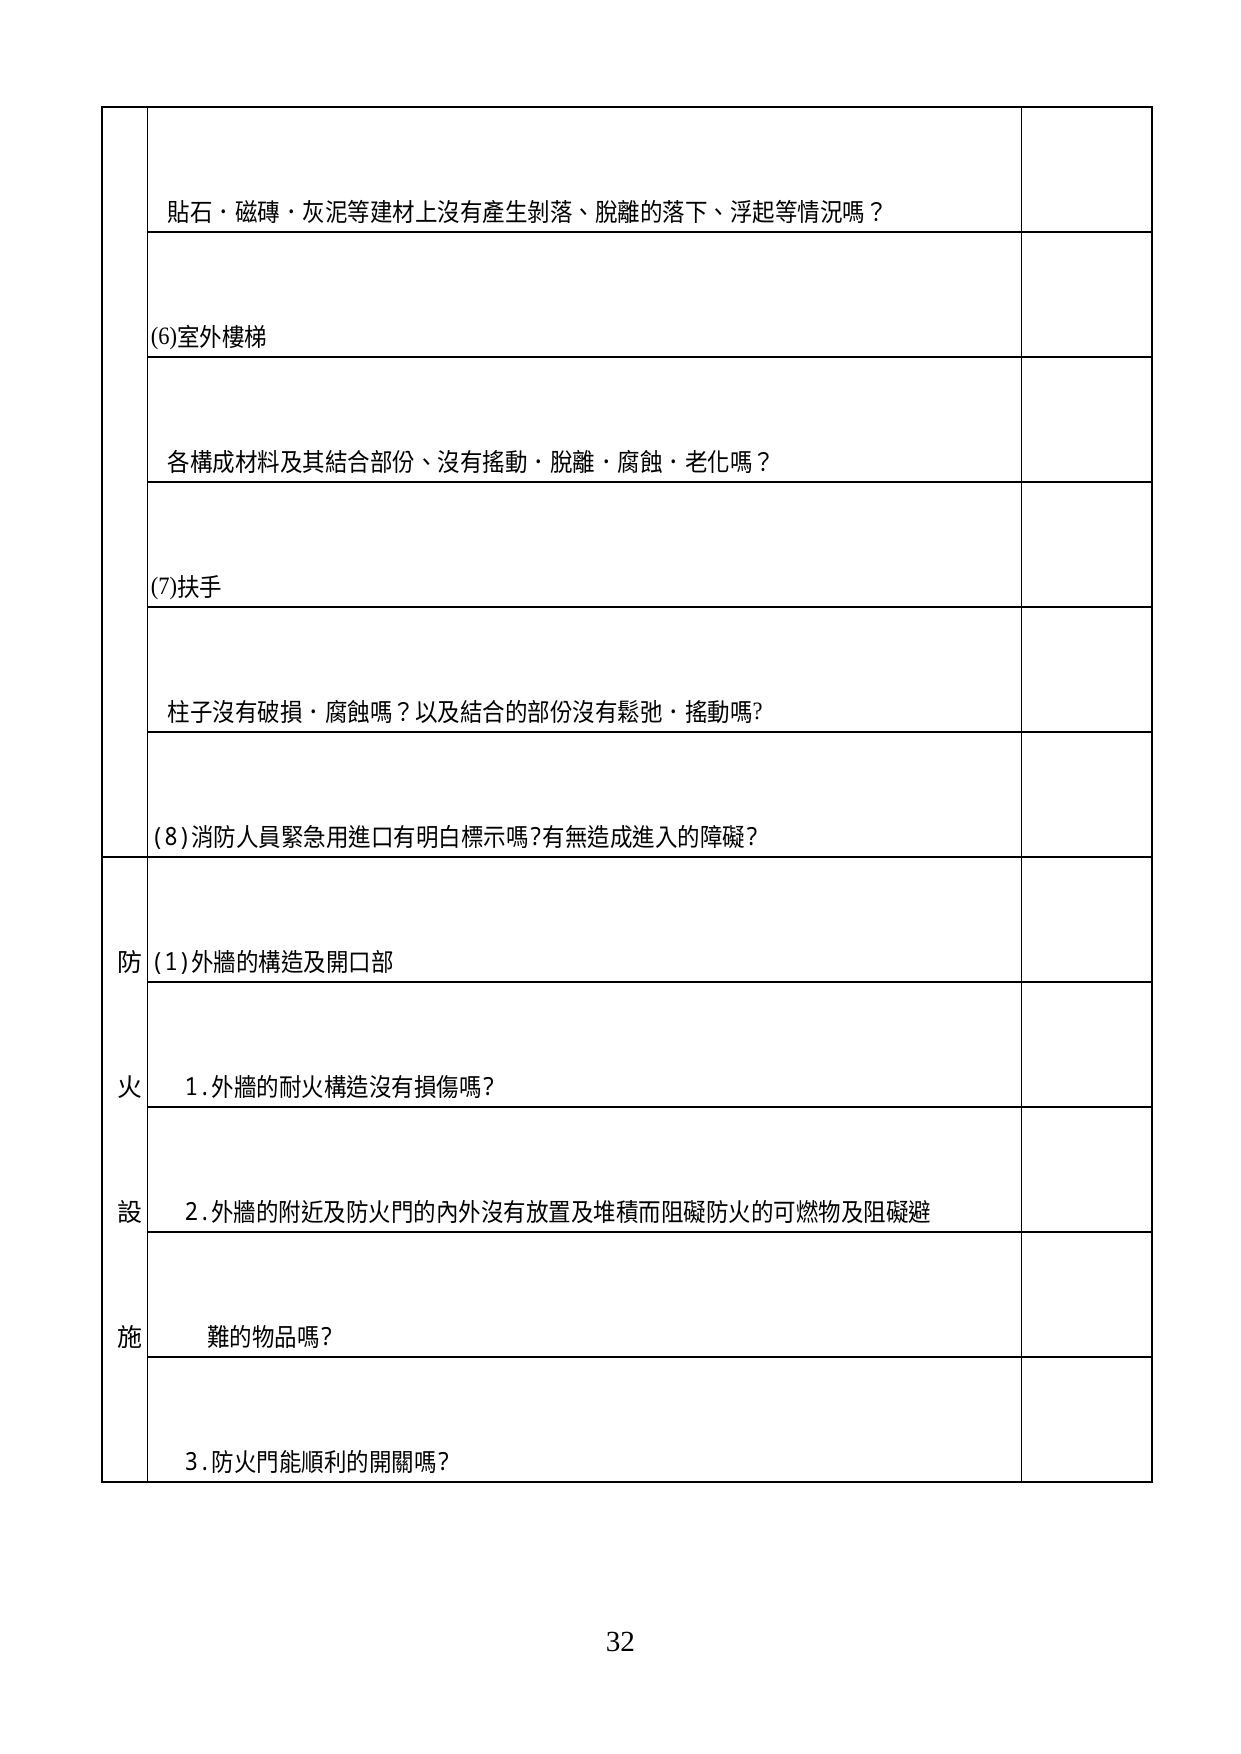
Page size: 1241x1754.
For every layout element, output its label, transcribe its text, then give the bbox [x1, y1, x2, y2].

table_cell 2.外牆的附近及防火門的內外沒有放置及堆積而阻礙防火的可燃物及阻礙避 [148, 1108, 1021, 1231]
table_cell 難的物品嗎? [148, 1233, 1021, 1356]
table_cell 貼石．磁磚．灰泥等建材上沒有產生剝落、脫離的落下、浮起等情況嗎？ [148, 108, 1021, 231]
table_cell [1022, 358, 1151, 481]
table_cell [1022, 108, 1151, 231]
table_cell 柱子沒有破損．腐蝕嗎？以及結合的部份沒有鬆弛．搖動嗎? [148, 608, 1021, 731]
table_cell [1022, 608, 1151, 731]
table_cell [1022, 983, 1151, 1106]
table_cell 各構成材料及其結合部份、沒有搖動．脫離．腐蝕．老化嗎？ [148, 358, 1021, 481]
table_cell [103, 108, 147, 856]
table_cell [1022, 733, 1151, 856]
table_cell (1)外牆的構造及開口部 [148, 858, 1021, 981]
table_cell (7)扶手 [148, 483, 1021, 606]
table_cell (8)消防人員緊急用進口有明白標示嗎?有無造成進入的障礙? [148, 733, 1021, 856]
table_cell (6)室外樓梯 [148, 233, 1021, 356]
table_cell 1.外牆的耐火構造沒有損傷嗎? [148, 983, 1021, 1106]
table_cell [1022, 483, 1151, 606]
table_cell 防 火 設 施 [103, 858, 147, 1481]
table_cell [1022, 1233, 1151, 1356]
table_cell [1022, 858, 1151, 981]
table_cell [1022, 1358, 1151, 1481]
table_cell 3.防火門能順利的開關嗎? [148, 1358, 1021, 1481]
table_cell [1022, 233, 1151, 356]
table_cell [1022, 1108, 1151, 1231]
